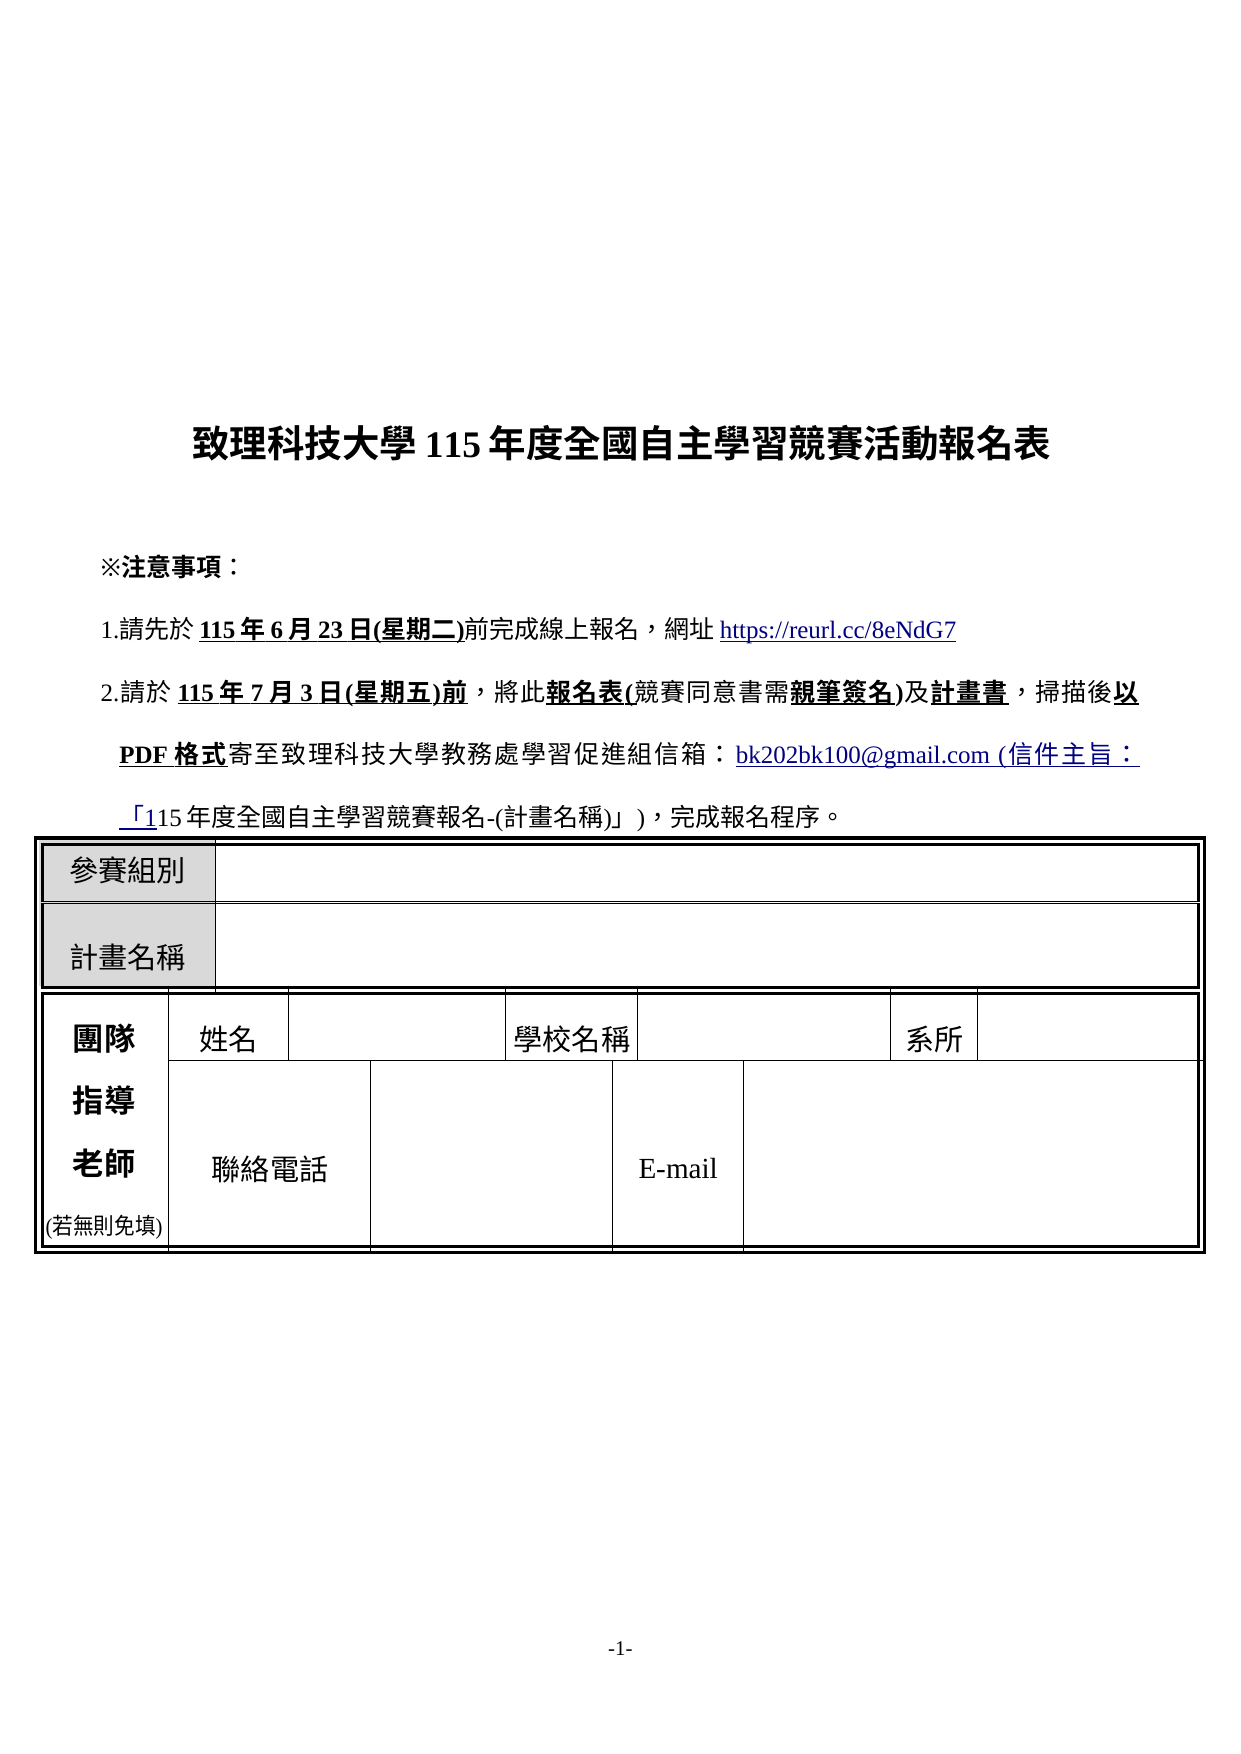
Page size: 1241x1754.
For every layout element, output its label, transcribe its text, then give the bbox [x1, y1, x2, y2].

table_header [216, 840, 1201, 901]
table_cell 聯絡電話 [169, 1061, 370, 1245]
text 1.請先於115年6月23日(星期二)前完成線上報名，網址https://reurl.cc/8eNdG7 [100, 586, 1140, 649]
table_cell 系所 [891, 995, 977, 1060]
table_cell [638, 995, 890, 1060]
text 2.請於115年7月3日(星期五)前，將此報名表(競賽同意書需親筆簽名)及計畫書，掃描後以PDF格式寄至致理科技大學教務處學習促進組信箱：bk202bk100@gmail.com (信件主旨：「115年度全國自主學習競賽報名-(計畫名稱)」)，完成報名程序。 [100, 649, 1140, 836]
table_cell [978, 986, 1201, 1060]
table_cell 團隊 指導 老師 (若無則免填) [39, 986, 168, 1245]
table_cell 學校名稱 [506, 995, 637, 1060]
text ※注意事項： [100, 524, 1140, 586]
table_cell [289, 995, 505, 1060]
text 致理科技大學115年度全國自主學習競賽活動報名表 [100, 399, 1142, 461]
table_cell [744, 1061, 1197, 1245]
table_header [216, 846, 1197, 901]
table_cell [371, 1061, 612, 1245]
table_cell 姓名 [169, 995, 288, 1060]
table_header 參賽組別 [39, 840, 215, 901]
table_cell [216, 904, 1197, 986]
table_cell E-mail [613, 1061, 743, 1245]
table_cell 計畫名稱 [44, 904, 215, 986]
table_cell [978, 995, 1197, 1060]
